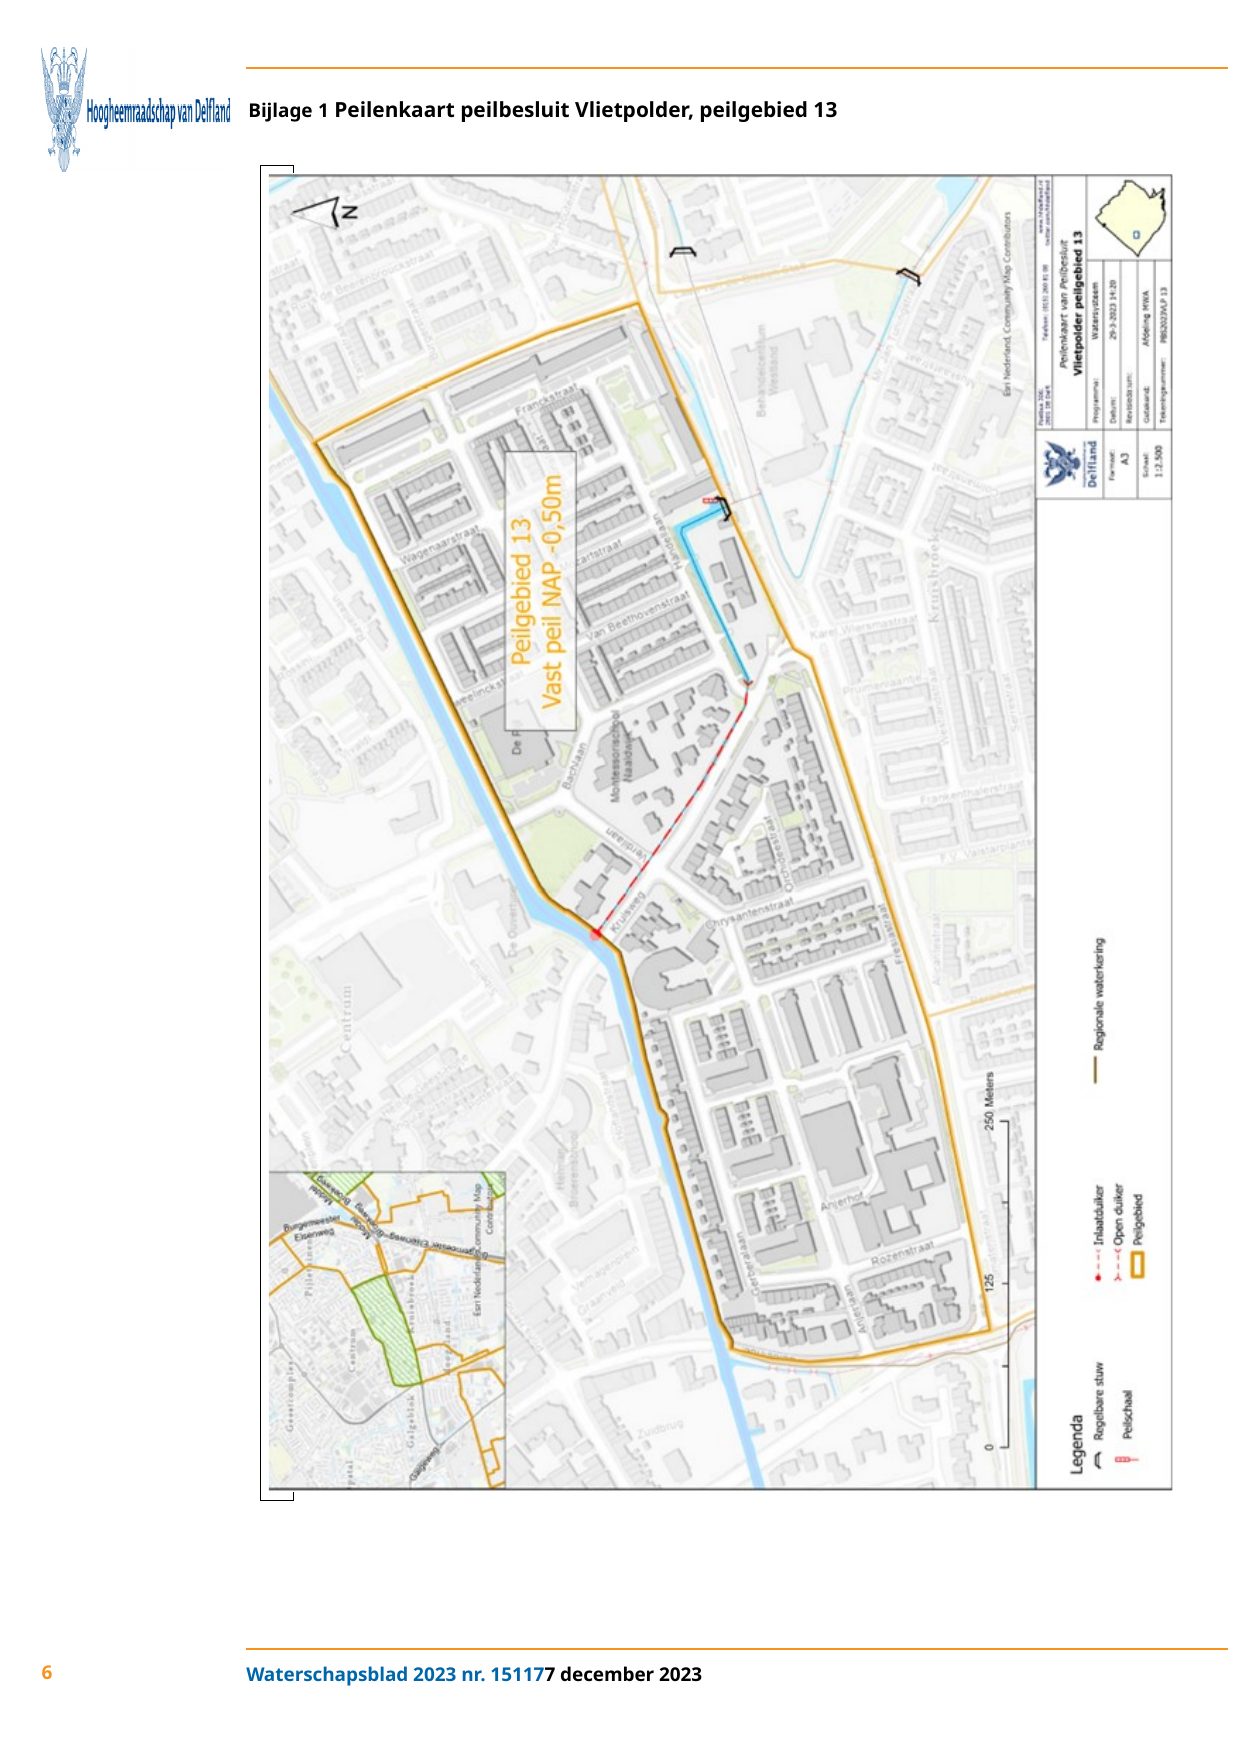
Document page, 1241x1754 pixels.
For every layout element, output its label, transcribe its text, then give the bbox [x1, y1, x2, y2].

text Bijlage 1 Peilenkaart peilbesluit Vlietpolder, peilgebied 13 [248, 95, 1152, 123]
picture [268, 173, 1173, 1492]
picture [41, 47, 231, 172]
